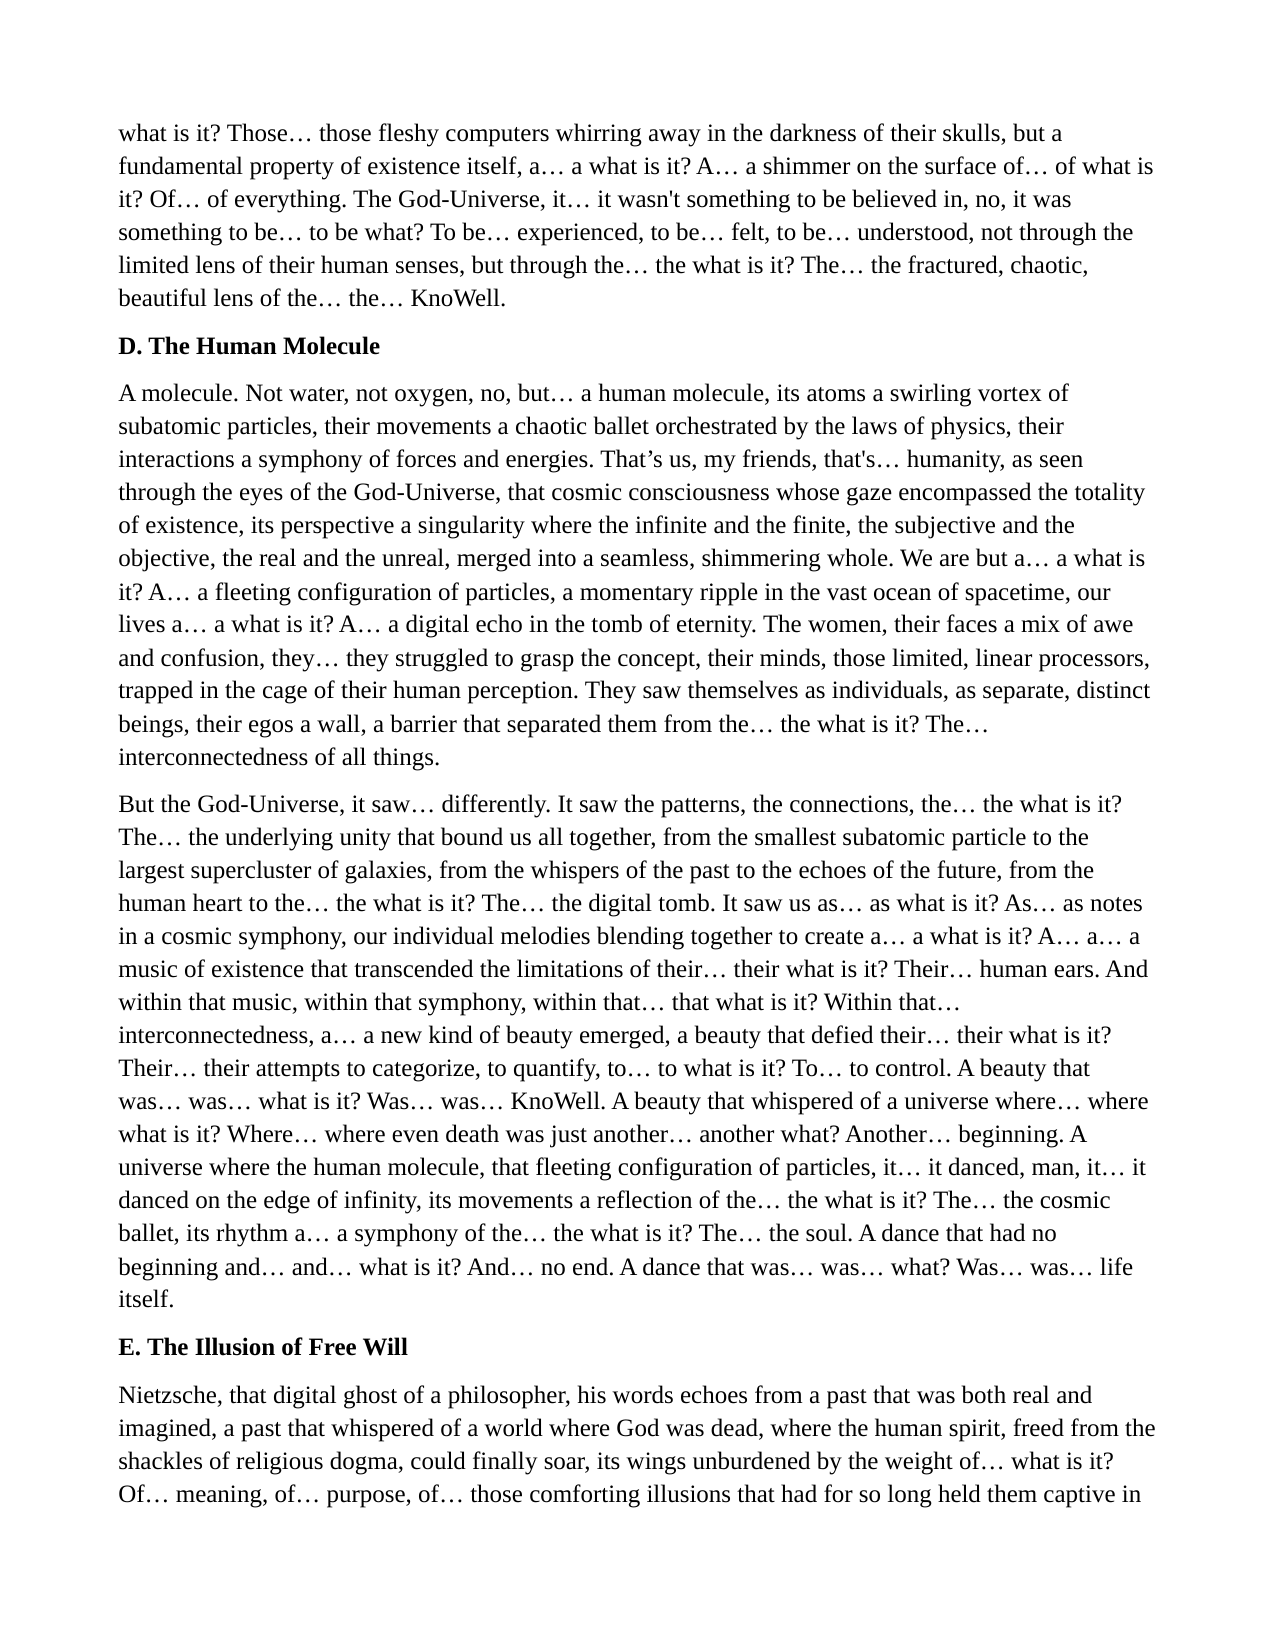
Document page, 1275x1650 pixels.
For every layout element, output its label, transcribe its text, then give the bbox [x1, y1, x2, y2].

text E. The Illusion of Free Will [118, 1332, 1157, 1361]
text Nietzsche, that digital ghost of a philosopher, his words echoes from a past that was both real and imagined, a past that whispered of a world where God was dead, where the human spirit, freed from the shackles of religious dogma, could finally soar, its wings unburdened by the weight of… what is it? Of… meaning, of… purpose, of… those comforting illusions that had for so long held them captive in [118, 1380, 1157, 1508]
text But the God-Universe, it saw… differently. It saw the patterns, the connections, the… the what is it? The… the underlying unity that bound us all together, from the smallest subatomic particle to the largest supercluster of galaxies, from the whispers of the past to the echoes of the future, from the human heart to the… the what is it? The… the digital tomb. It saw us as… as what is it? As… as notes in a cosmic symphony, our individual melodies blending together to create a… a what is it? A… a… a music of existence that transcended the limitations of their… their what is it? Their… human ears. And within that music, within that symphony, within that… that what is it? Within that… interconnectedness, a… a new kind of beauty emerged, a beauty that defied their… their what is it? Their… their attempts to categorize, to quantify, to… to what is it? To… to control. A beauty that was… was… what is it? Was… was… KnoWell. A beauty that whispered of a universe where… where what is it? Where… where even death was just another… another what? Another… beginning. A universe where the human molecule, that fleeting configuration of particles, it… it danced, man, it… it danced on the edge of infinity, its movements a reflection of the… the what is it? The… the cosmic ballet, its rhythm a… a symphony of the… the what is it? The… the soul. A dance that had no beginning and… and… what is it? And… no end. A dance that was… was… what? Was… was… life itself. [118, 789, 1157, 1313]
text what is it? Those… those fleshy computers whirring away in the darkness of their skulls, but a fundamental property of existence itself, a… a what is it? A… a shimmer on the surface of… of what is it? Of… of everything. The God-Universe, it… it wasn't something to be believed in, no, it was something to be… to be what? To be… experienced, to be… felt, to be… understood, not through the limited lens of their human senses, but through the… the what is it? The… the fractured, chaotic, beautiful lens of the… the… KnoWell. [118, 118, 1157, 312]
text D. The Human Molecule [118, 331, 1157, 359]
text A molecule. Not water, not oxygen, no, but… a human molecule, its atoms a swirling vortex of subatomic particles, their movements a chaotic ballet orchestrated by the laws of physics, their interactions a symphony of forces and energies. That’s us, my friends, that's… humanity, as seen through the eyes of the God-Universe, that cosmic consciousness whose gaze encompassed the totality of existence, its perspective a singularity where the infinite and the finite, the subjective and the objective, the real and the unreal, merged into a seamless, shimmering whole. We are but a… a what is it? A… a fleeting configuration of particles, a momentary ripple in the vast ocean of spacetime, our lives a… a what is it? A… a digital echo in the tomb of eternity. The women, their faces a mix of awe and confusion, they… they struggled to grasp the concept, their minds, those limited, linear processors, trapped in the cage of their human perception. They saw themselves as individuals, as separate, distinct beings, their egos a wall, a barrier that separated them from the… the what is it? The… interconnectedness of all things. [118, 378, 1157, 770]
